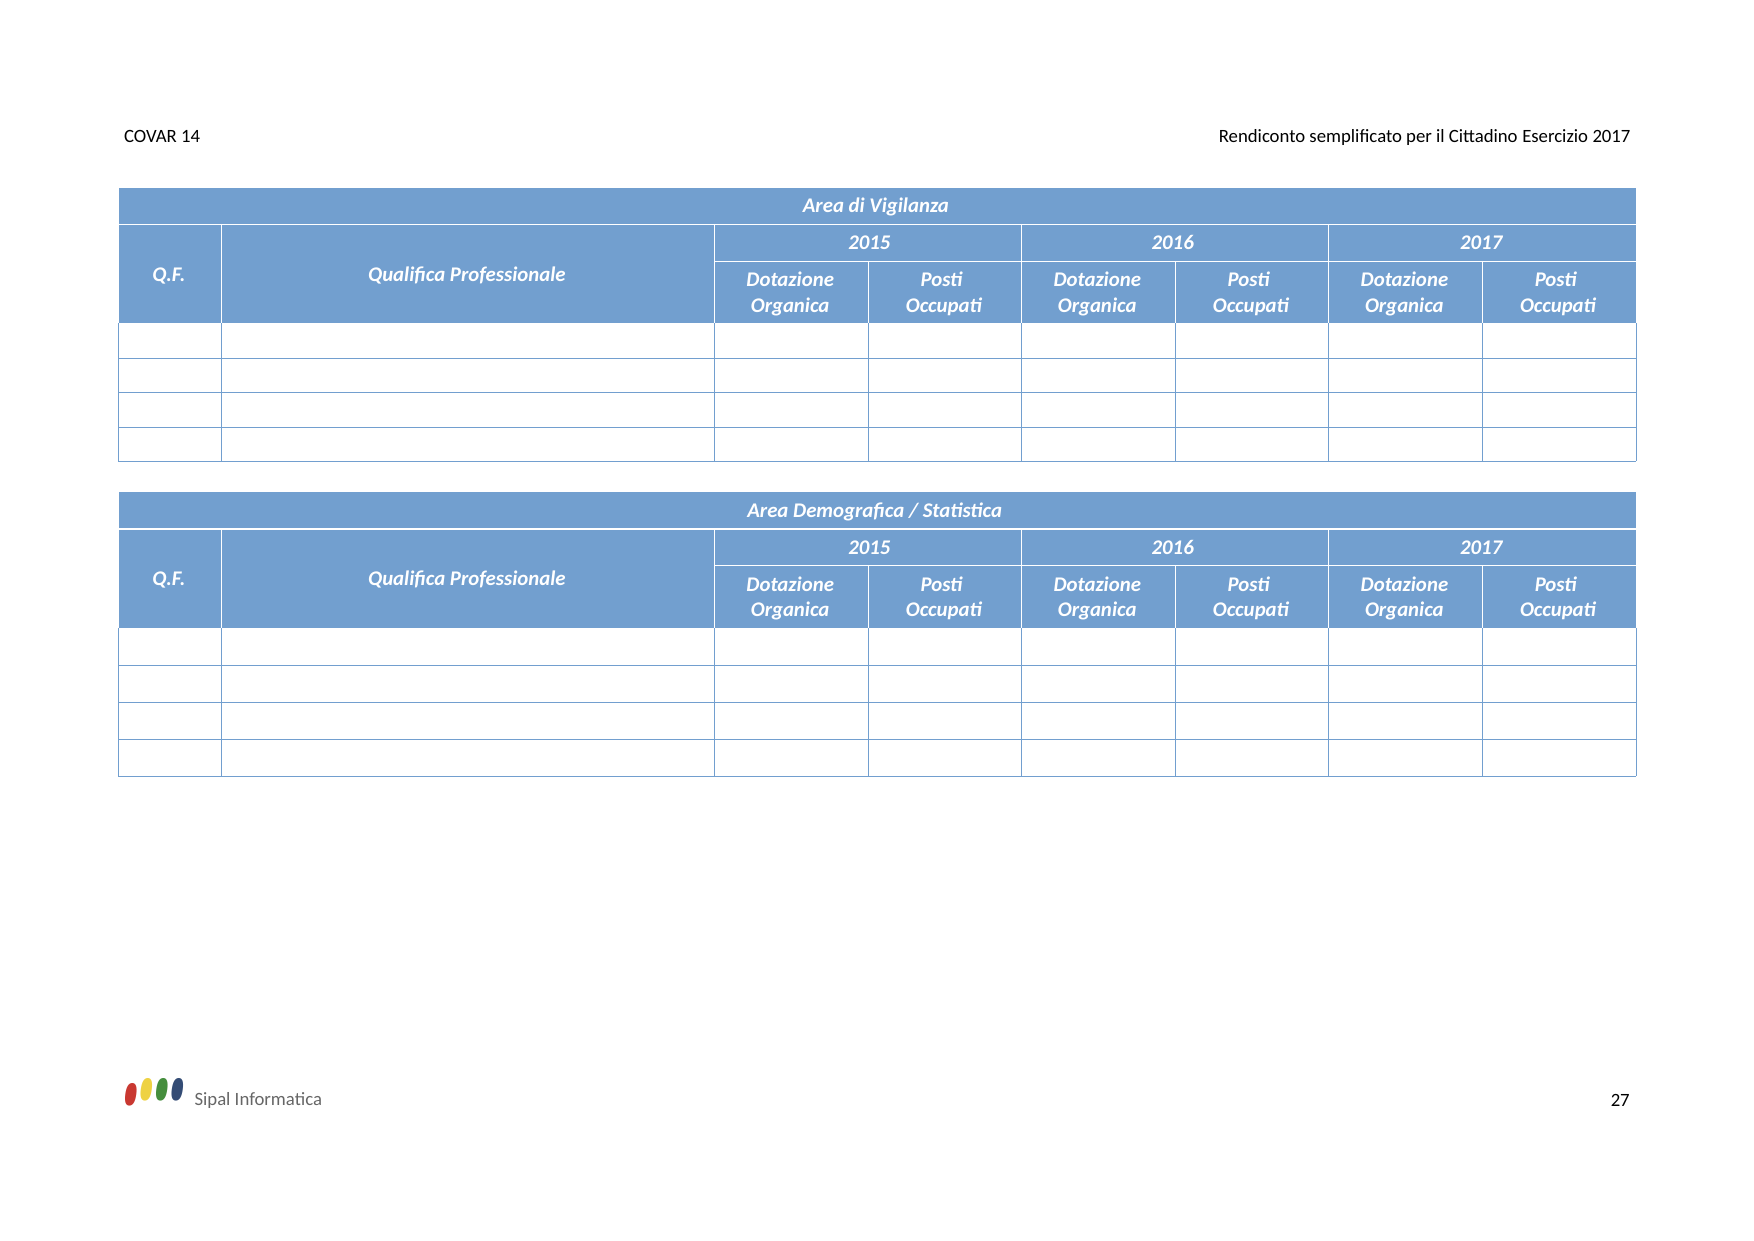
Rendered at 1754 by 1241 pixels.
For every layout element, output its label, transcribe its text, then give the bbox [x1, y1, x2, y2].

table_cell [1022, 359, 1175, 392]
table_cell [715, 703, 868, 739]
table_cell [1176, 629, 1328, 665]
table_cell [715, 428, 868, 461]
table_cell [222, 740, 714, 776]
table_cell [1176, 393, 1328, 427]
table_cell Posti Occupati [1176, 566, 1328, 628]
table_cell [1022, 393, 1175, 427]
table_cell Posti Occupati [1483, 566, 1636, 628]
table_cell 2017 [1329, 225, 1636, 261]
table_cell [1176, 740, 1328, 776]
table_cell [222, 666, 714, 702]
table_cell 2017 [1329, 530, 1636, 565]
table_cell [869, 703, 1021, 739]
table_cell [1329, 629, 1482, 665]
table_cell 2015 [715, 225, 1021, 261]
table_cell [119, 359, 221, 392]
table_cell [715, 393, 868, 427]
table_cell [119, 629, 221, 665]
table_cell [715, 324, 868, 358]
table_cell [1329, 666, 1482, 702]
table_cell [1329, 393, 1482, 427]
table_cell Dotazione Organica [1022, 566, 1175, 628]
table_cell Dotazione Organica [1329, 262, 1482, 323]
table_cell [1483, 359, 1636, 392]
table_cell Posti Occupati [1483, 262, 1636, 323]
table_cell [715, 740, 868, 776]
table_cell [222, 428, 714, 461]
table_cell Dotazione Organica [1022, 262, 1175, 323]
table_cell Dotazione Organica [715, 262, 868, 323]
table_cell [119, 324, 221, 358]
table_cell Posti Occupati [869, 262, 1021, 323]
table_cell [1022, 324, 1175, 358]
table_cell [1022, 703, 1175, 739]
table_cell [1483, 629, 1636, 665]
table_cell [119, 740, 221, 776]
table_cell 2016 [1022, 225, 1328, 261]
table_cell [869, 359, 1021, 392]
table_cell 2016 [1022, 530, 1328, 565]
table_cell [1022, 666, 1175, 702]
table_cell [1329, 740, 1482, 776]
table_cell [1176, 324, 1328, 358]
table_cell [715, 629, 868, 665]
table_cell [1176, 703, 1328, 739]
table_header Area di Vigilanza [119, 188, 1636, 224]
table_cell [222, 324, 714, 358]
table_cell Dotazione Organica [715, 566, 868, 628]
table_cell [1176, 359, 1328, 392]
table_cell [1329, 703, 1482, 739]
table_cell 2015 [715, 530, 1021, 565]
table_cell [222, 393, 714, 427]
table_cell Posti Occupati [869, 566, 1021, 628]
table_cell Posti Occupati [1176, 262, 1328, 323]
table_cell [869, 324, 1021, 358]
table_cell [715, 359, 868, 392]
table_cell [869, 393, 1021, 427]
table_cell Dotazione Organica [1329, 566, 1482, 628]
table_cell [119, 666, 221, 702]
table_cell [1483, 393, 1636, 427]
table_cell Qualifica Professionale [222, 225, 714, 323]
table_cell [1483, 740, 1636, 776]
table_cell [1022, 629, 1175, 665]
table_cell [1022, 740, 1175, 776]
table_cell [222, 629, 714, 665]
table_cell Q.F. [119, 225, 221, 323]
table_cell [1329, 324, 1482, 358]
table_cell [869, 428, 1021, 461]
table_cell [1329, 359, 1482, 392]
table_cell [1483, 324, 1636, 358]
table_cell [1483, 703, 1636, 739]
table_cell [1329, 428, 1482, 461]
table_cell [119, 393, 221, 427]
table_cell [869, 666, 1021, 702]
table_cell Q.F. [119, 530, 221, 628]
table_cell [715, 666, 868, 702]
table_cell [1176, 428, 1328, 461]
table_cell [222, 359, 714, 392]
table_cell [869, 629, 1021, 665]
table_cell [222, 703, 714, 739]
table_header Area Demografica / Statistica [119, 492, 1636, 528]
table_cell [119, 428, 221, 461]
table_cell [1483, 428, 1636, 461]
table_cell [1022, 428, 1175, 461]
table_cell [119, 703, 221, 739]
table_cell [1483, 666, 1636, 702]
table_cell [1176, 666, 1328, 702]
table_cell [869, 740, 1021, 776]
table_cell Qualifica Professionale [222, 530, 714, 628]
